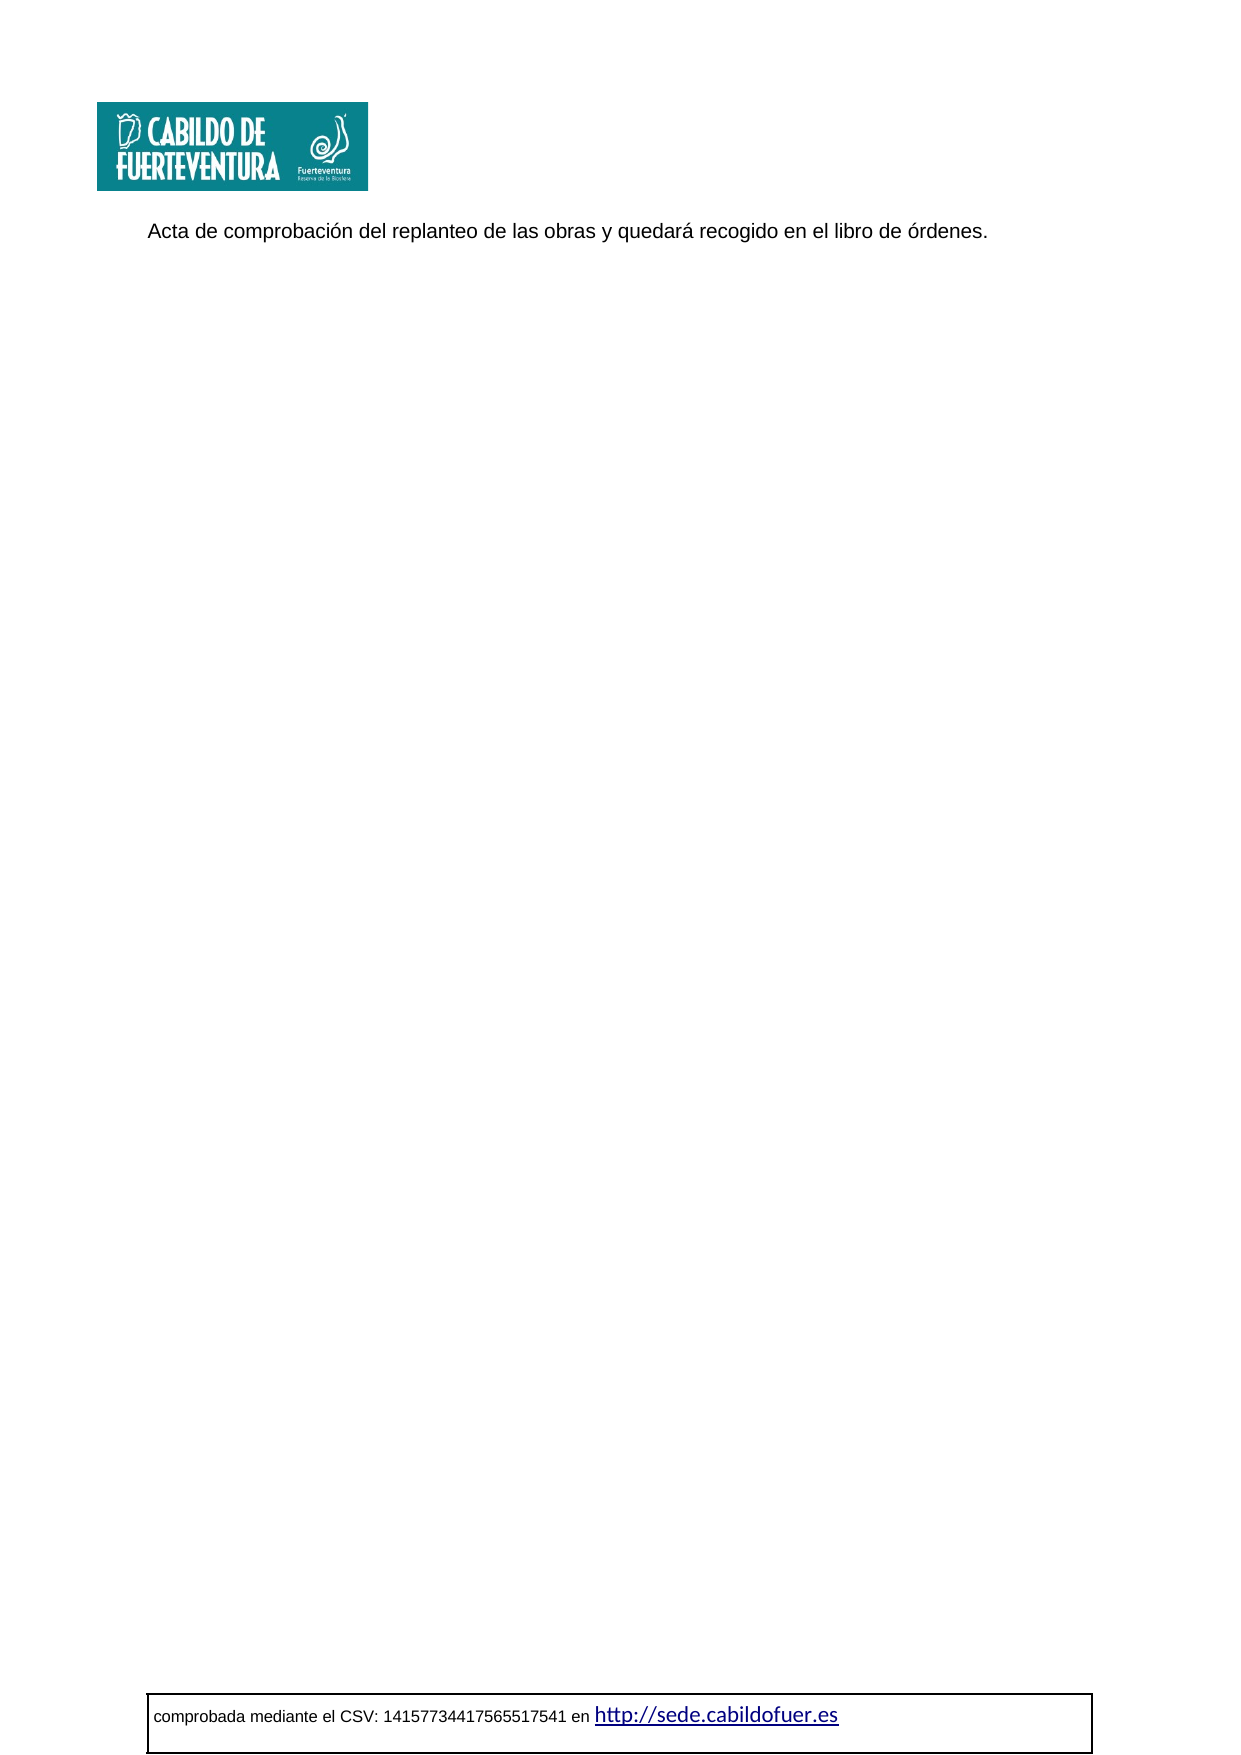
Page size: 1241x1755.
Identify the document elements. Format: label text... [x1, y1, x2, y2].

text Acta de comprobación del replanteo de las obras y quedará recogido en el libro de órdenes. [147, 219, 1093, 243]
